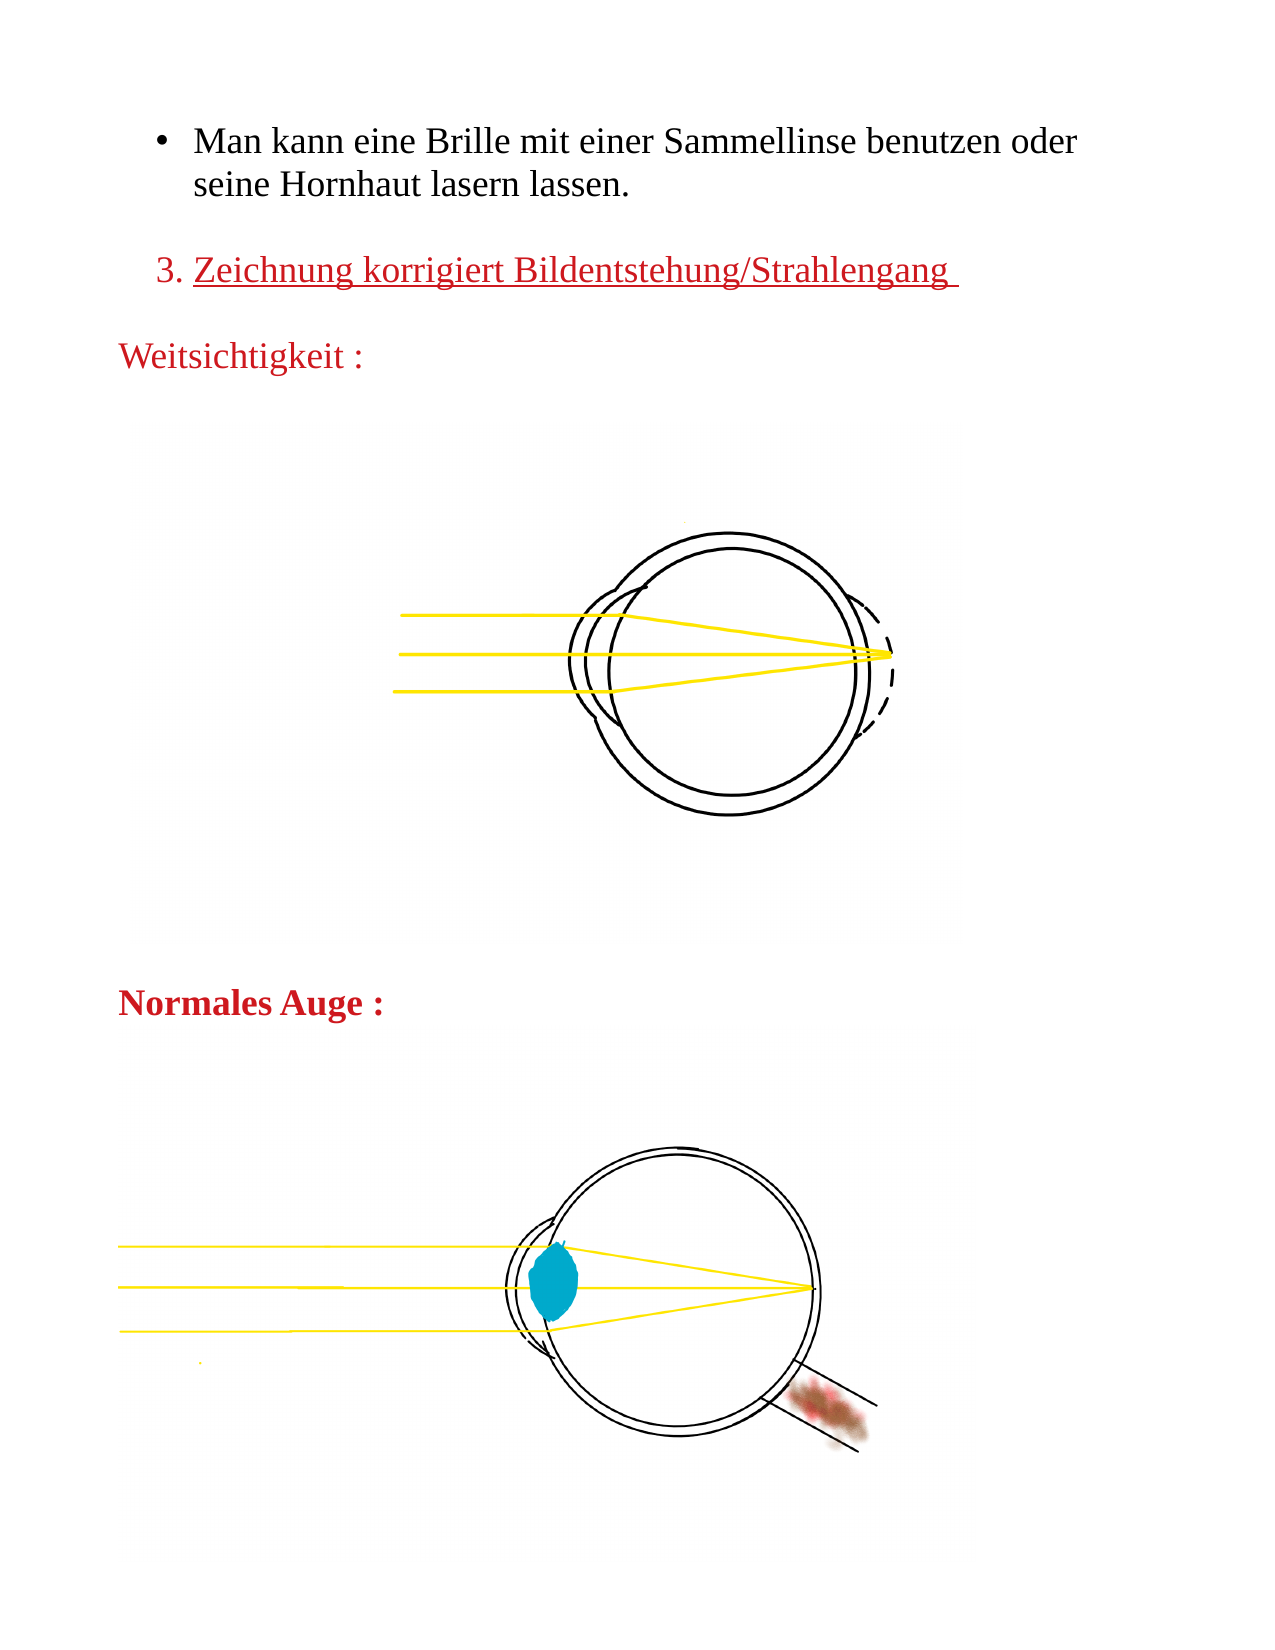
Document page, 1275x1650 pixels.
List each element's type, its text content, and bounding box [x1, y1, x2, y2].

picture [118, 1025, 976, 1562]
text Weitsichtigkeit : [118, 334, 1157, 377]
list Man kann eine Brille mit einer Sammellinse benutzen oder seine Hornhaut lasern lassen. [156, 118, 1157, 204]
picture [129, 422, 963, 944]
list Zeichnung korrigiert Bildentstehung/Strahlengang [156, 247, 1157, 291]
text Normales Auge : [118, 981, 1157, 1024]
